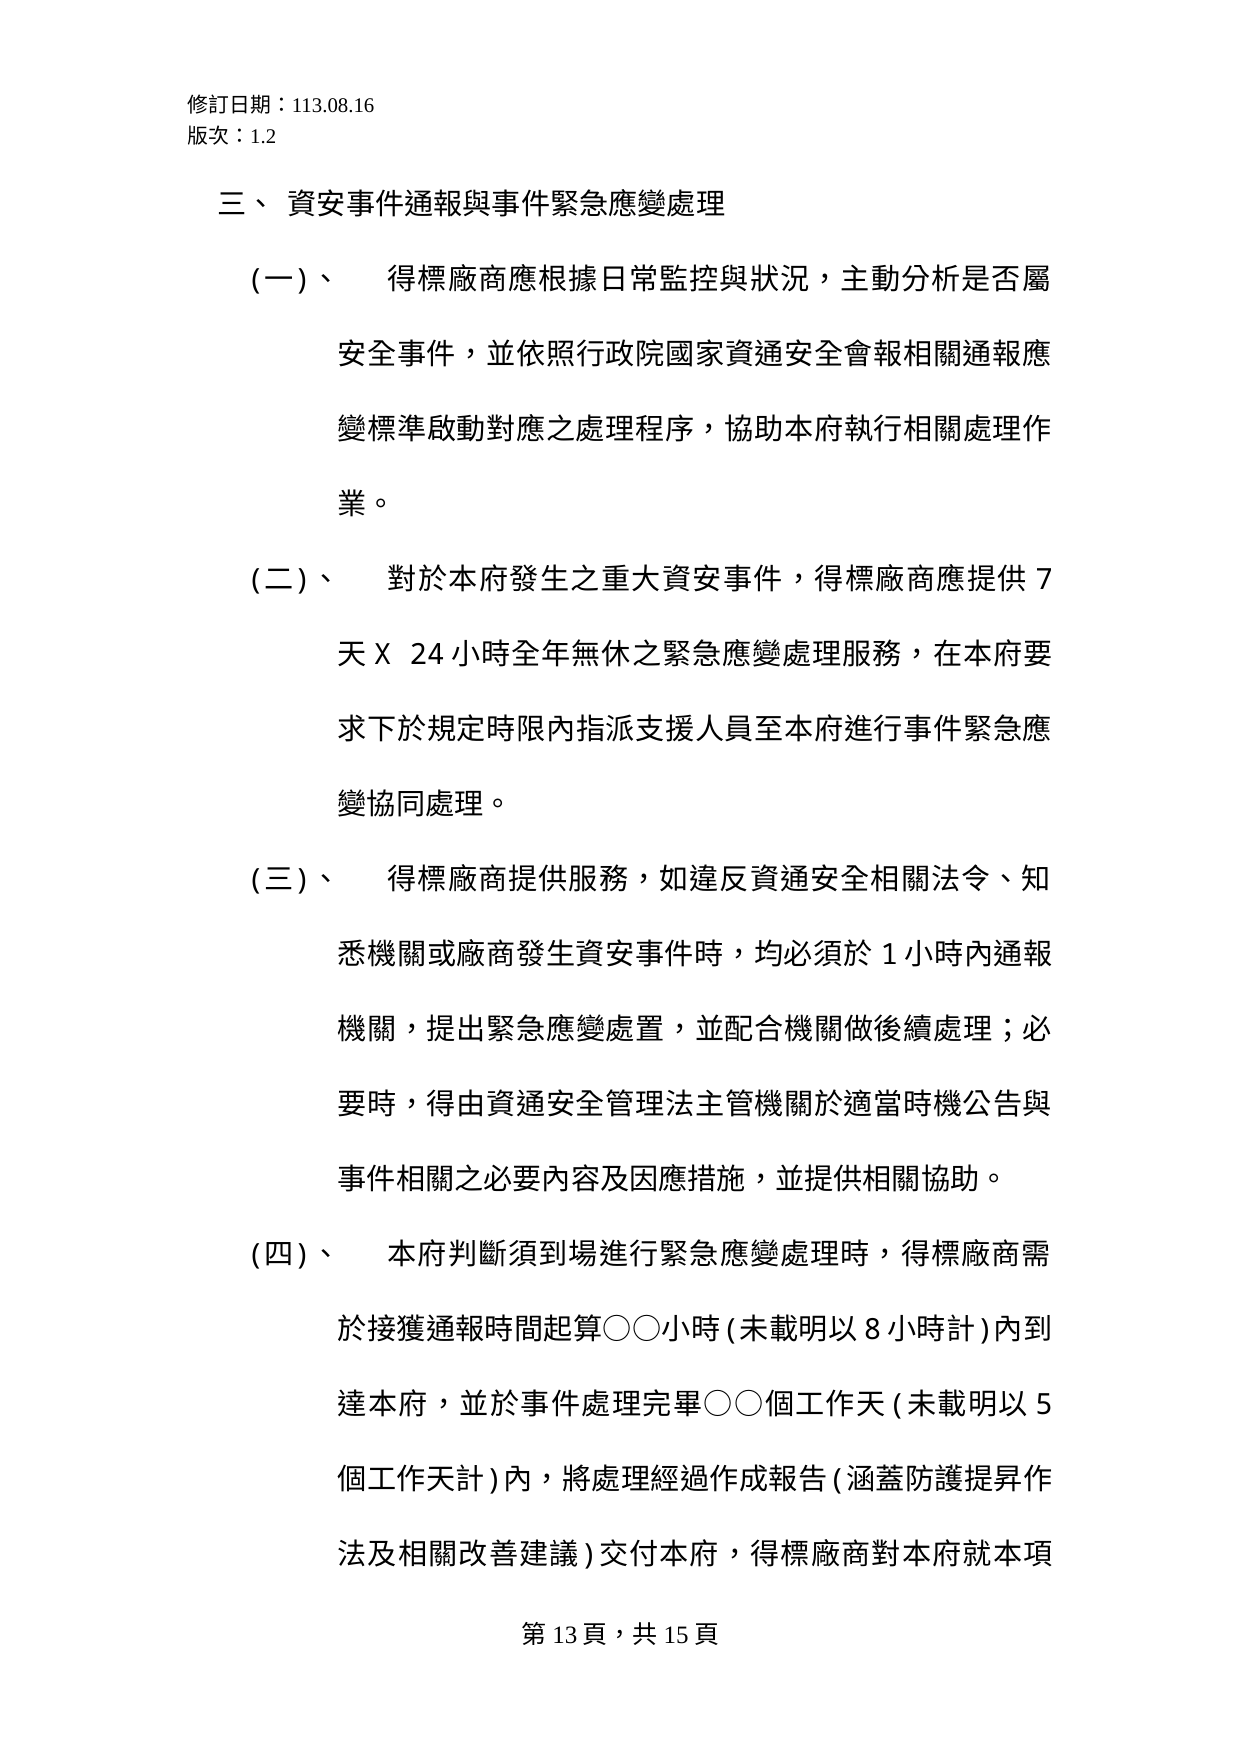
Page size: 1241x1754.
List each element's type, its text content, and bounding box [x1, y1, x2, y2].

list 對於本府發生之重大資安事件，得標廠商應提供7天X 24小時全年無休之緊急應變處理服務，在本府要求下於規定時限內指派支援人員至本府進行事件緊急應變協同處理。 [247, 539, 1053, 839]
list 本府判斷須到場進行緊急應變處理時，得標廠商需於接獲通報時間起算○○小時(未載明以8小時計)內到達本府，並於事件處理完畢○○個工作天(未載明以5個工作天計)內，將處理經過作成報告(涵蓋防護提昇作法及相關改善建議)交付本府，得標廠商對本府就本項 [247, 1214, 1053, 1589]
list 得標廠商提供服務，如違反資通安全相關法令、知悉機關或廠商發生資安事件時，均必須於1小時內通報機關，提出緊急應變處置，並配合機關做後續處理；必要時，得由資通安全管理法主管機關於適當時機公告與事件相關之必要內容及因應措施，並提供相關協助。 [247, 839, 1053, 1214]
list 得標廠商應根據日常監控與狀況，主動分析是否屬安全事件，並依照行政院國家資通安全會報相關通報應變標準啟動對應之處理程序，協助本府執行相關處理作業。 [247, 239, 1053, 539]
list 資安事件通報與事件緊急應變處理 [217, 164, 1053, 239]
